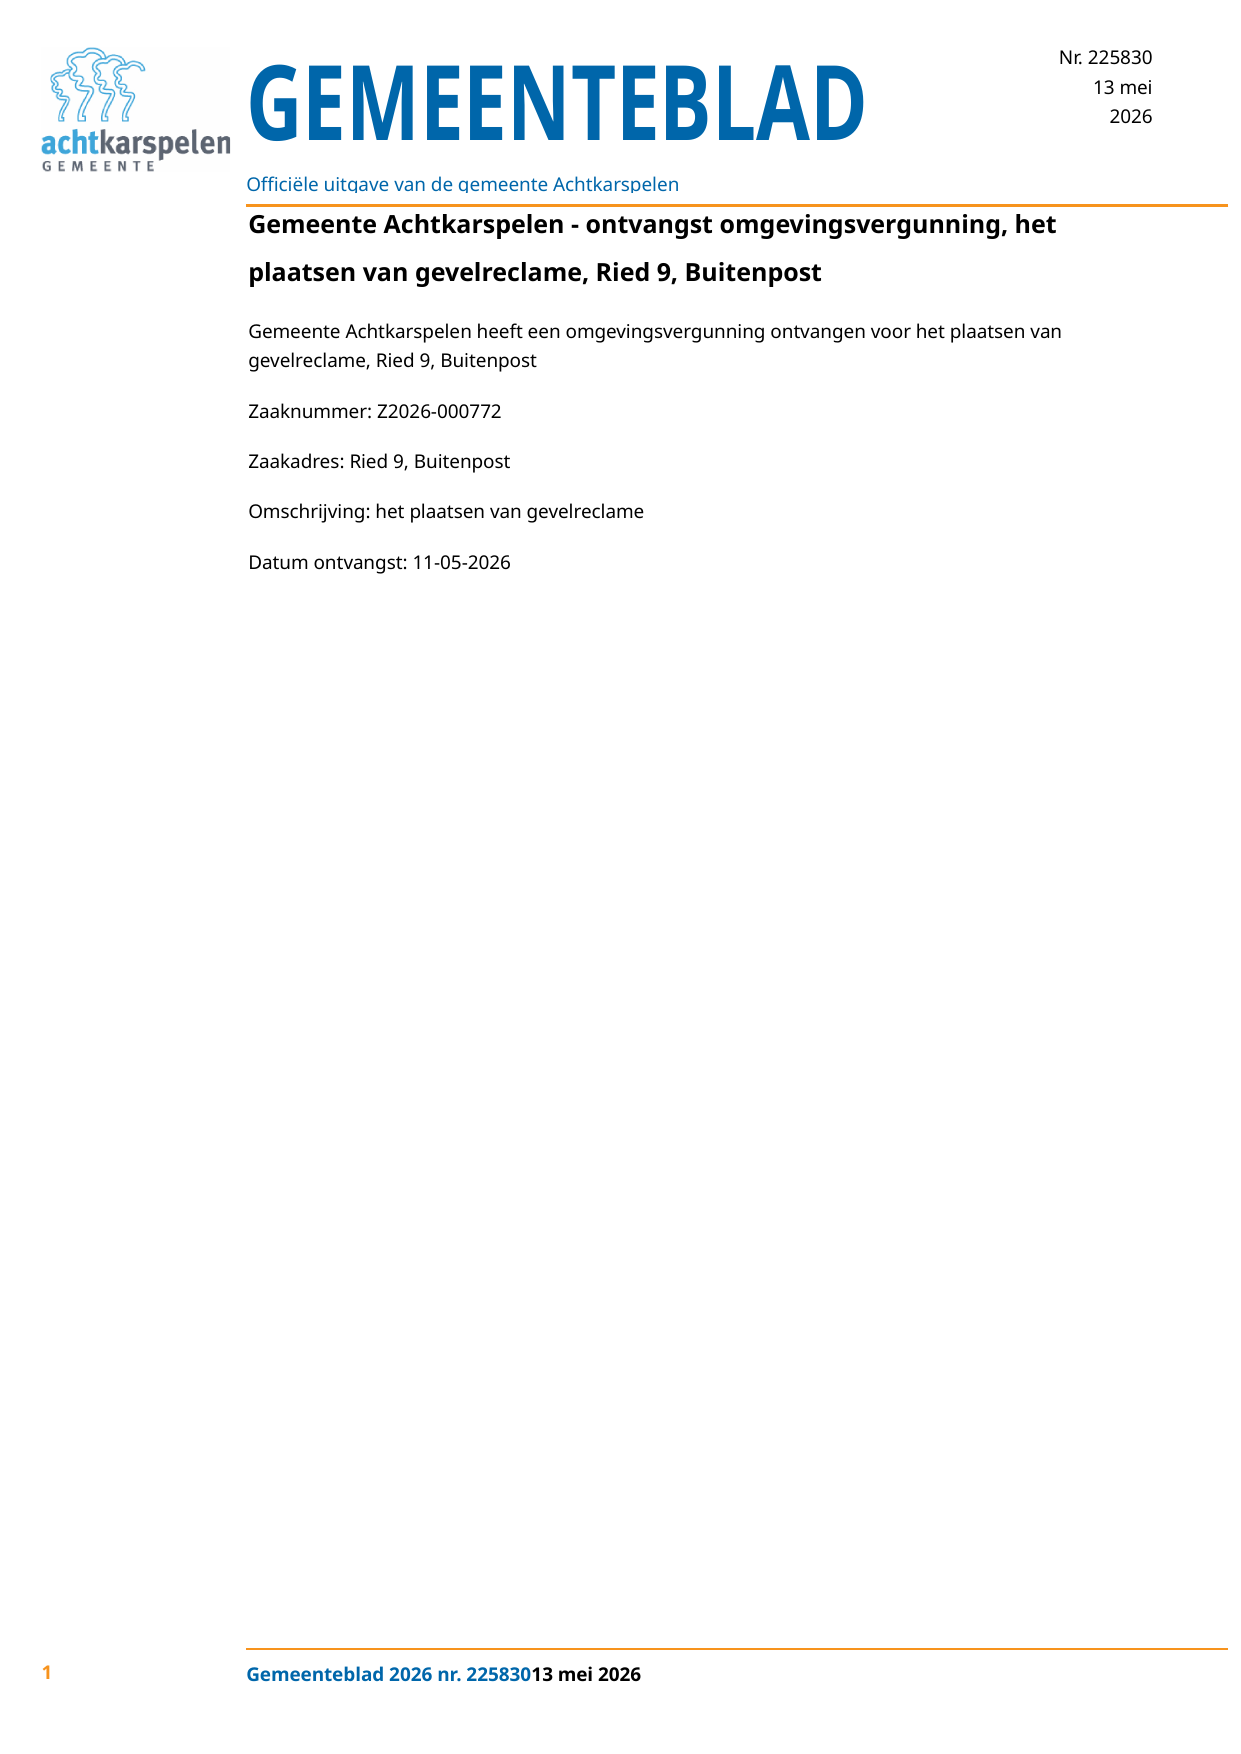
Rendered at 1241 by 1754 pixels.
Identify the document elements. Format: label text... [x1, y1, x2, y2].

picture [41, 47, 231, 172]
text Zaakadres: Ried 9, Buitenpost [248, 448, 1152, 474]
text Gemeente Achtkarspelen heeft een omgevingsvergunning ontvangen voor het plaatsen van gevelreclame, Ried 9, Buitenpost [248, 318, 1152, 373]
text Gemeente Achtkarspelen - ontvangst omgevingsvergunning, het plaatsen van gevelreclame, Ried 9, Buitenpost [248, 207, 1152, 288]
text Omschrijving: het plaatsen van gevelreclame [248, 499, 1152, 524]
text Datum ontvangst: 11-05-2026 [248, 549, 1152, 575]
text Zaaknummer: Z2026-000772 [248, 398, 1152, 424]
